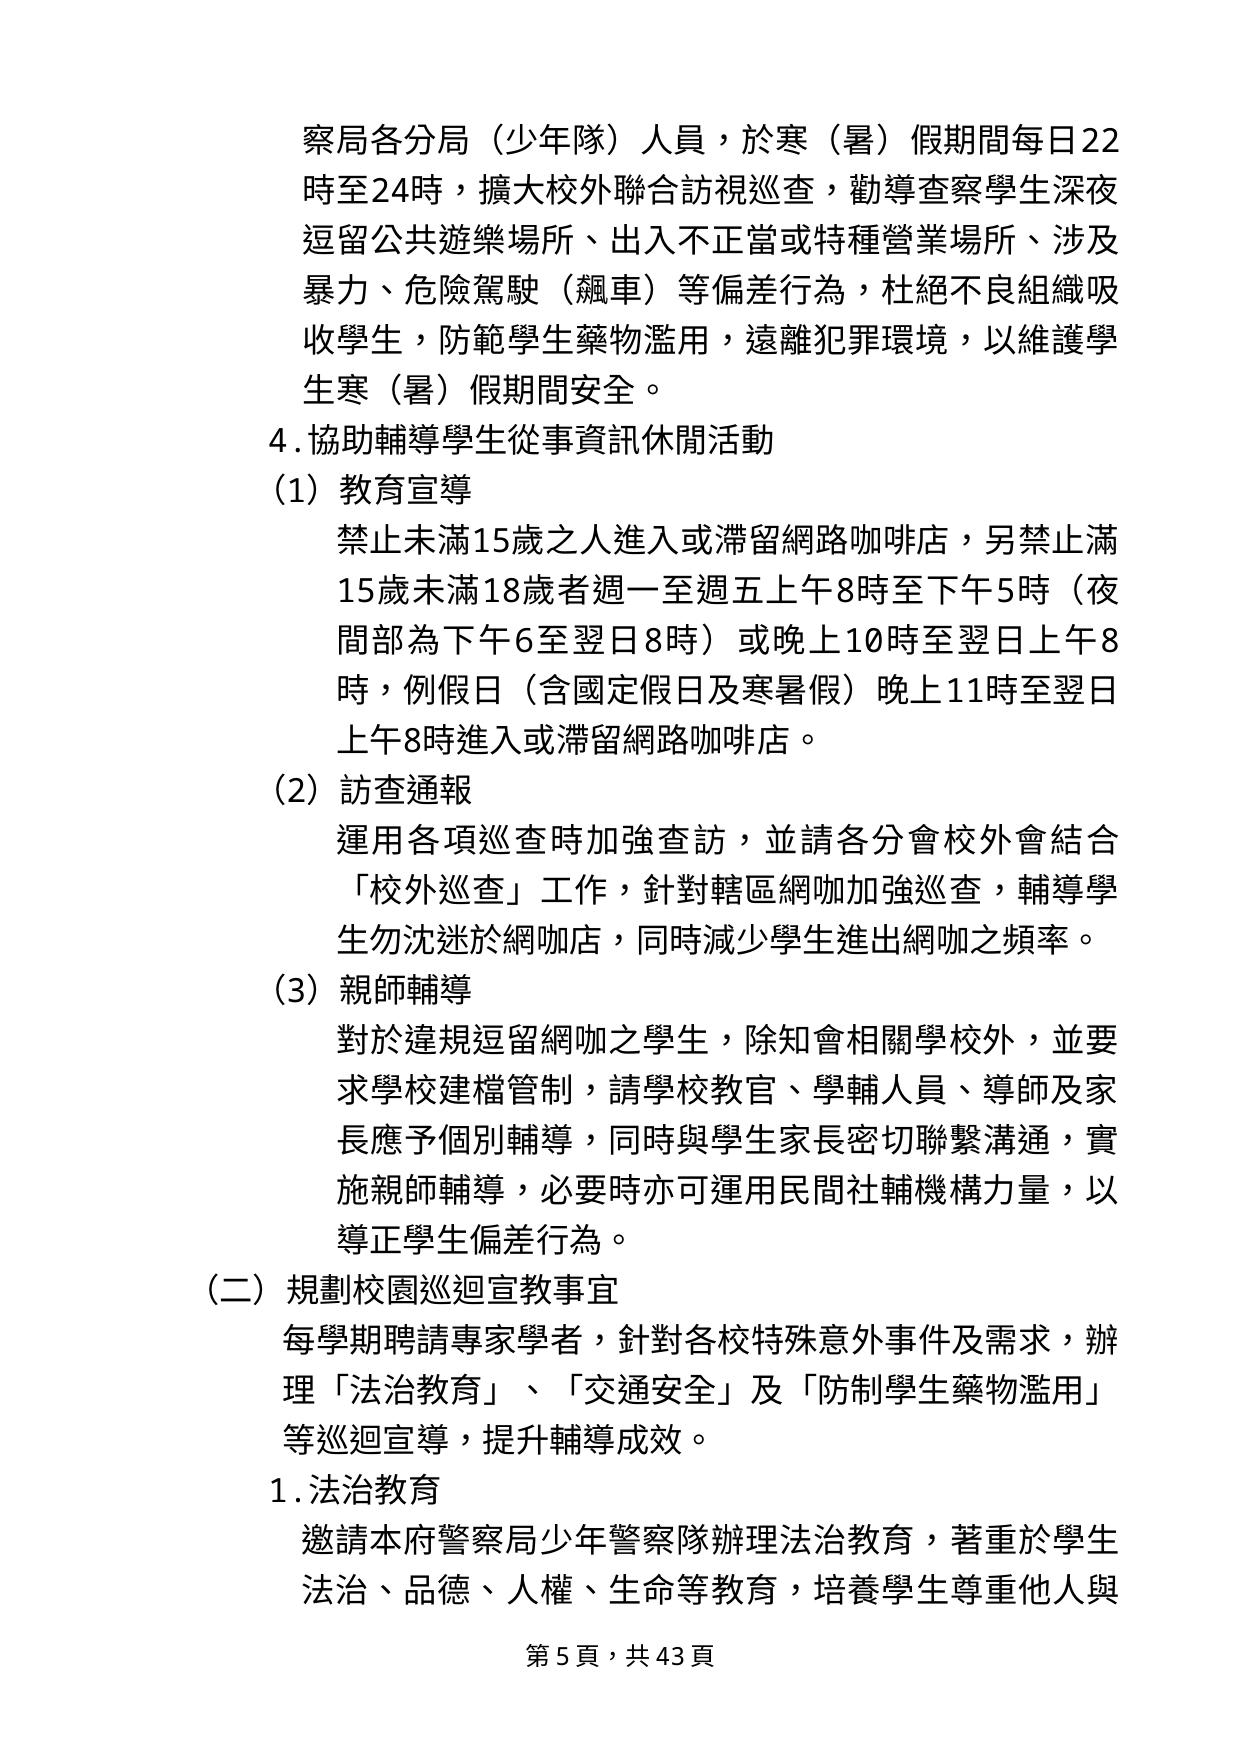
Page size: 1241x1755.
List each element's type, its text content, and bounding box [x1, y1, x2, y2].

text 1.法治教育 [268, 1462, 1120, 1512]
text （3）親師輔導 [253, 962, 1120, 1012]
text （1）教育宣導 [253, 462, 1120, 512]
text 每學期聘請專家學者，針對各校特殊意外事件及需求，辦理「法治教育」、「交通安全」及「防制學生藥物濫用」等巡迴宣導，提升輔導成效。 [283, 1312, 1120, 1462]
text 對於違規逗留網咖之學生，除知會相關學校外，並要求學校建檔管制，請學校教官、學輔人員、導師及家長應予個別輔導，同時與學生家長密切聯繫溝通，實施親師輔導，必要時亦可運用民間社輔機構力量，以導正學生偏差行為。 [336, 1012, 1120, 1262]
text 禁止未滿15歲之人進入或滯留網路咖啡店，另禁止滿15歲未滿18歲者週一至週五上午8時至下午5時（夜間部為下午6至翌日8時）或晚上10時至翌日上午8時，例假日（含國定假日及寒暑假）晚上11時至翌日上午8時進入或滯留網路咖啡店。 [336, 512, 1120, 762]
text （2）訪查通報 [253, 762, 1120, 812]
text 4.協助輔導學生從事資訊休閒活動 [268, 412, 1120, 462]
text 運用各項巡查時加強查訪，並請各分會校外會結合「校外巡查」工作，針對轄區網咖加強巡查，輔導學生勿沈迷於網咖店，同時減少學生進出網咖之頻率。 [336, 812, 1120, 962]
text （二）規劃校園巡迴宣教事宜 [186, 1262, 1120, 1312]
text 邀請本府警察局少年警察隊辦理法治教育，著重於學生法治、品德、人權、生命等教育，培養學生尊重他人與 [301, 1512, 1120, 1612]
text 察局各分局（少年隊）人員，於寒（暑）假期間每日22時至24時，擴大校外聯合訪視巡查，勸導查察學生深夜逗留公共遊樂場所、出入不正當或特種營業場所、涉及暴力、危險駕駛（飆車）等偏差行為，杜絕不良組織吸收學生，防範學生藥物濫用，遠離犯罪環境，以維護學生寒（暑）假期間安全。 [301, 112, 1120, 412]
